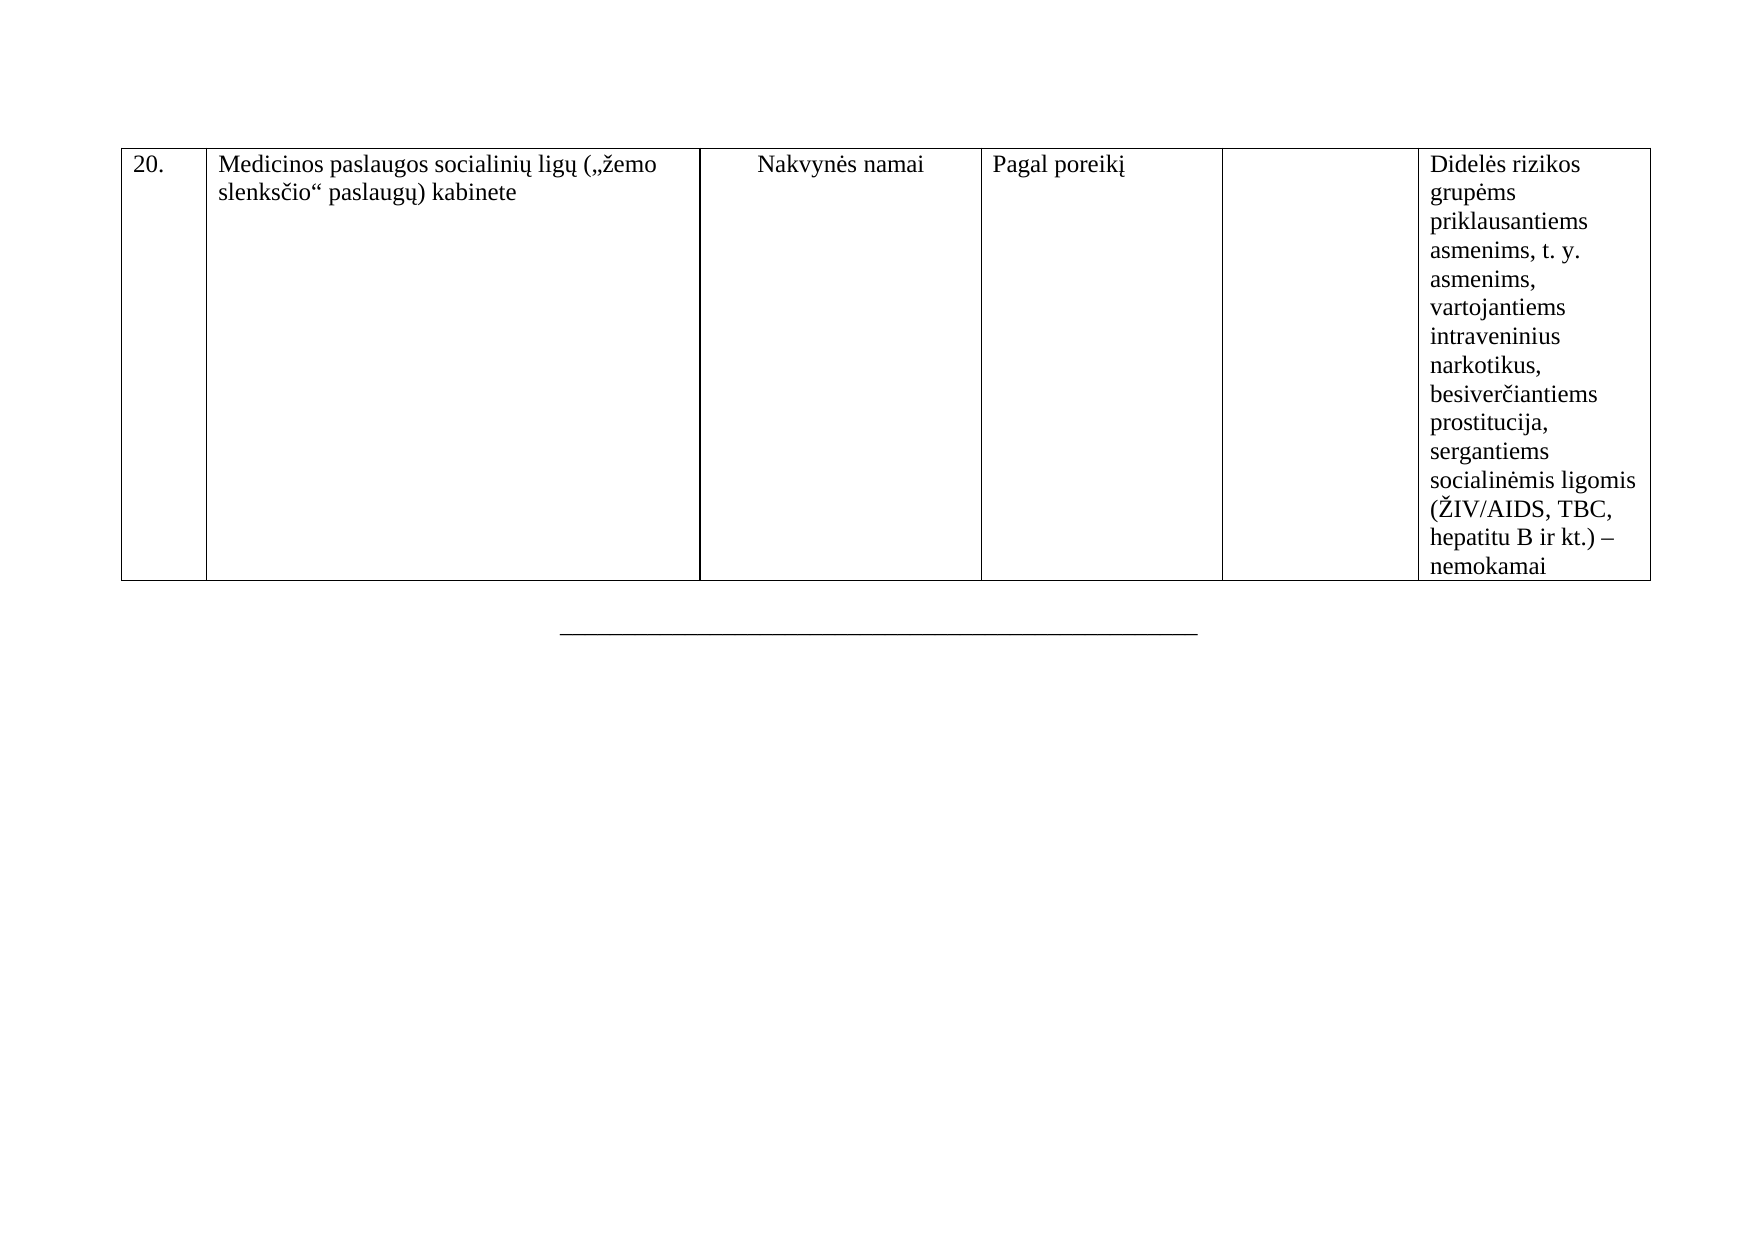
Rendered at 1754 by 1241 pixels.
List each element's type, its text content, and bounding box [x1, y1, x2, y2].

table_cell Pagal poreikį [982, 149, 1222, 580]
table_cell 20. [122, 149, 206, 580]
table_cell [117, 148, 121, 580]
text ___________________________________________________ [44, 609, 1713, 638]
table_cell Nakvynės namai [701, 149, 981, 580]
table_cell Medicinos paslaugos socialinių ligų („žemo slenksčio“ paslaugų) kabinete [207, 149, 699, 580]
table_cell [1223, 149, 1418, 580]
table_cell Didelės rizikos grupėms priklausantiems asmenims, t. y. asmenims, vartojantiems intraveninius narkotikus, besiverčiantiems prostitucija, sergantiems socialinėmis ligomis (ŽIV/AIDS, TBC, hepatitu B ir kt.) – nemokamai [1419, 149, 1650, 580]
